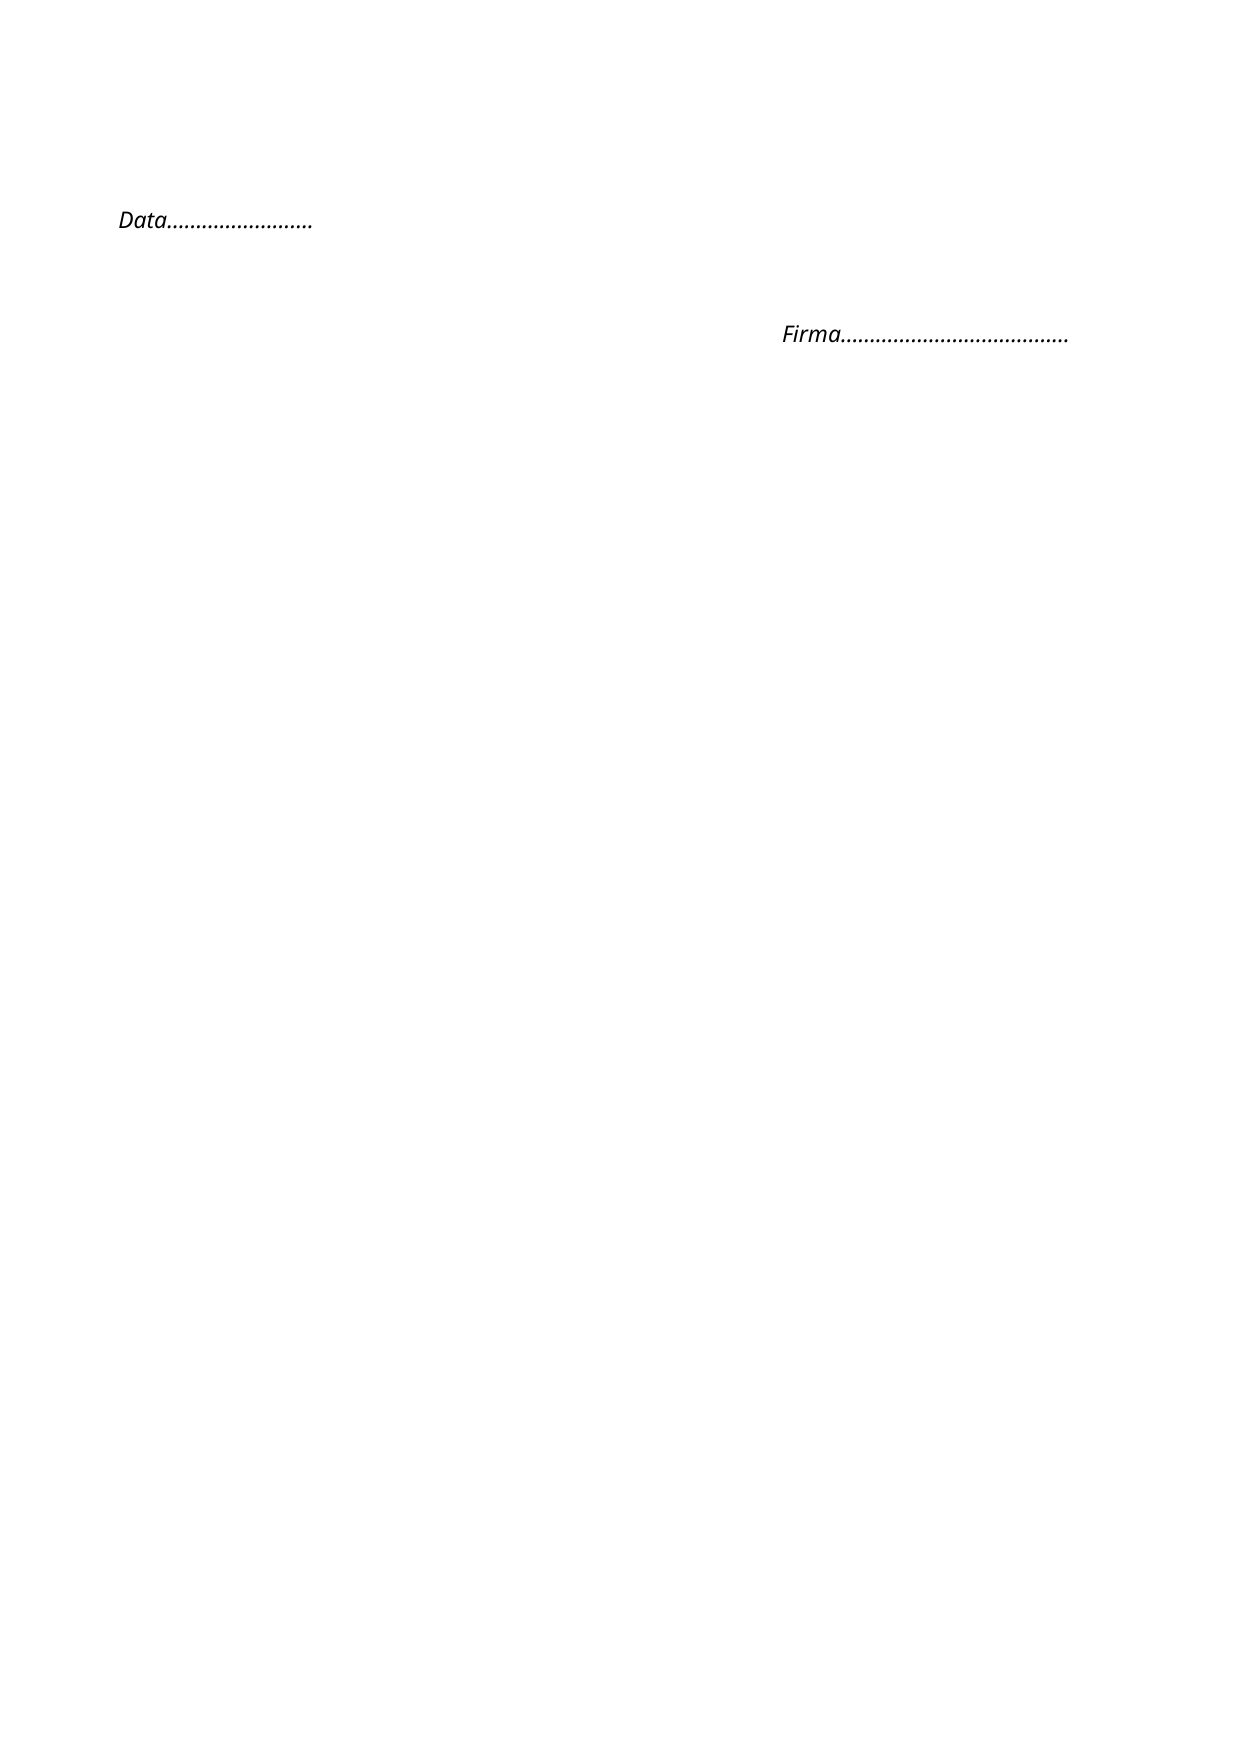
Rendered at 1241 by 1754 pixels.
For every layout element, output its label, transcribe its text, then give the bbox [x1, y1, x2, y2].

text Data……………………. [118, 204, 1122, 236]
text Firma………………………………… [708, 318, 1122, 349]
